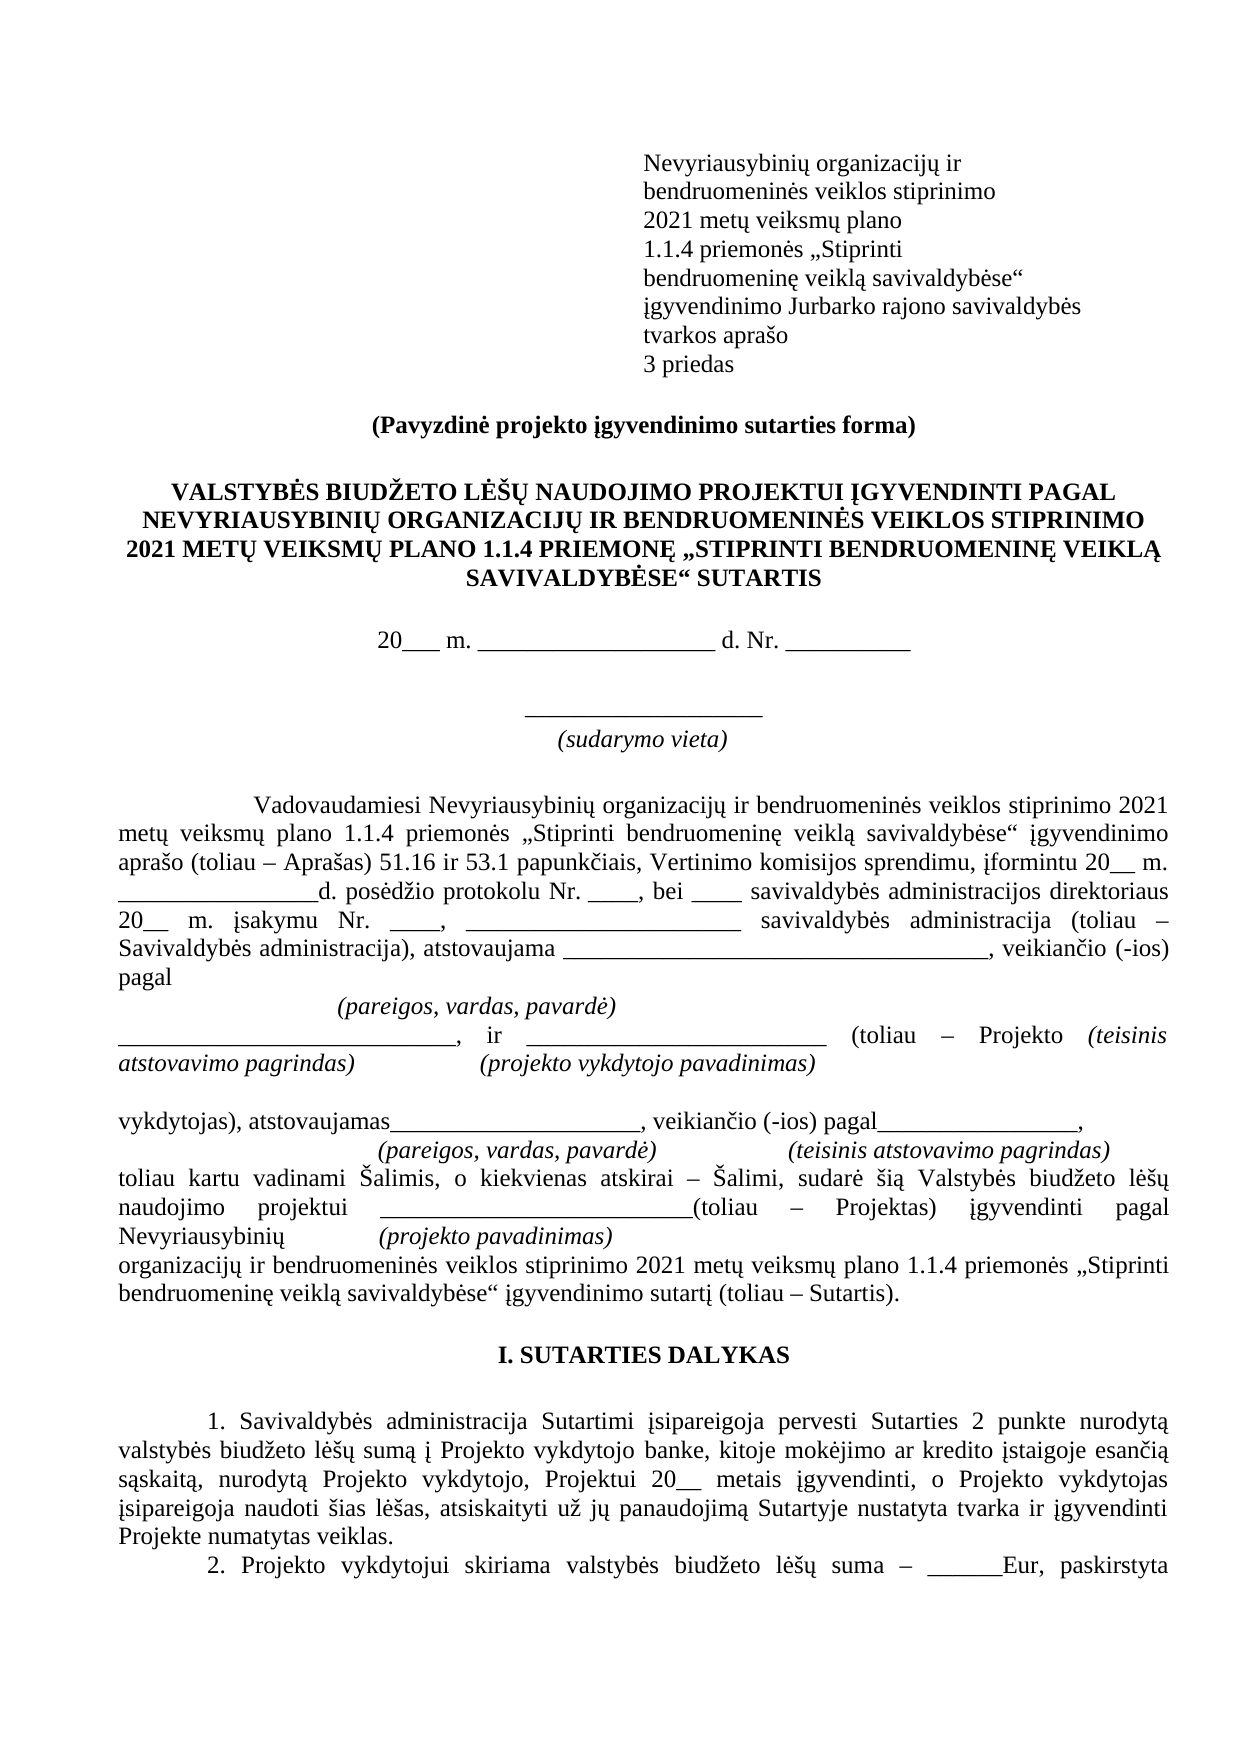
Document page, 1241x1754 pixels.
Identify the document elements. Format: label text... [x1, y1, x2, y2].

text 3 priedas [643, 349, 1169, 378]
text Vadovaudamiesi Nevyriausybinių organizacijų ir bendruomeninės veiklos stiprinimo 2021 metų veiksmų plano 1.1.4 priemonės „Stiprinti bendruomeninę veiklą savivaldybėse“ įgyvendinimo aprašo (toliau – Aprašas) 51.16 ir 53.1 papunkčiais, Vertinimo komisijos sprendimu, įformintu 20__ m. ________________d. posėdžio protokolu Nr. ____, bei ____ savivaldybės administracijos direktoriaus 20__ m. įsakymu Nr. ____, ______________________ savivaldybės administracija (toliau – Savivaldybės administracija), atstovaujama __________________________________, veikiančio (-ios) pagal [118, 790, 1169, 991]
text ___________________ [118, 691, 1169, 719]
text VALSTYBĖS BIUDŽETO LĖŠŲ NAUDOJIMO PROJEKTUI ĮGYVENDINTI PAGAL NEVYRIAUSYBINIŲ ORGANIZACIJŲ IR BENDRUOMENINĖS VEIKLOS STIPRINIMO 2021 METŲ VEIKSMŲ PLANO 1.1.4 PRIEMONĘ „STIPRINTI BENDRUOMENINĘ VEIKLĄ SAVIVALDYBĖSE“ SUTARTIS [118, 477, 1169, 592]
text I. SUTARTIES DALYKAS [118, 1340, 1169, 1369]
text (Pavyzdinė projekto įgyvendinimo sutarties forma) [118, 411, 1169, 439]
text 2. Projekto vykdytojui skiriama valstybės biudžeto lėšų suma – ______Eur, paskirstyta [118, 1550, 1169, 1579]
text (sudarymo vieta) [118, 724, 1169, 752]
text organizacijų ir bendruomeninės veiklos stiprinimo 2021 metų veiksmų plano 1.1.4 priemonės „Stiprinti bendruomeninę veiklą savivaldybėse“ įgyvendinimo sutartį (toliau – Sutartis). [118, 1250, 1169, 1307]
text tvarkos aprašo [643, 320, 1169, 349]
text Nevyriausybinių organizacijų ir bendruomeninės veiklos stiprinimo 2021 metų veiksmų plano 1.1.4 priemonės „Stiprinti bendruomeninę veiklą savivaldybėse“ įgyvendinimo Jurbarko rajono savivaldybės [643, 148, 1169, 320]
text (pareigos, vardas, pavardė) [118, 991, 1169, 1020]
text (pareigos, vardas, pavardė) (teisinis atstovavimo pagrindas) [118, 1135, 1169, 1163]
text 1. Savivaldybės administracija Sutartimi įsipareigoja pervesti Sutarties 2 punkte nurodytą valstybės biudžeto lėšų sumą į Projekto vykdytojo banke, kitoje mokėjimo ar kredito įstaigoje esančią sąskaitą, nurodytą Projekto vykdytojo, Projektui 20__ metais įgyvendinti, o Projekto vykdytojas įsipareigoja naudoti šias lėšas, atsiskaityti už jų panaudojimą Sutartyje nustatyta tvarka ir įgyvendinti Projekte numatytas veiklas. [118, 1406, 1169, 1550]
text toliau kartu vadinami Šalimis, o kiekvienas atskirai – Šalimi, sudarė šią Valstybės biudžeto lėšų naudojimo projektui _________________________(toliau – Projektas) įgyvendinti pagal Nevyriausybinių (projekto pavadinimas) [118, 1163, 1169, 1250]
text ___________________________, ir ________________________ (toliau – Projekto (teisinis atstovavimo pagrindas) (projekto vykdytojo pavadinimas) [118, 1020, 1169, 1077]
text vykdytojas), atstovaujamas____________________, veikiančio (-ios) pagal________________, [118, 1106, 1169, 1135]
text 20___ m. ___________________ d. Nr. __________ [118, 625, 1169, 653]
